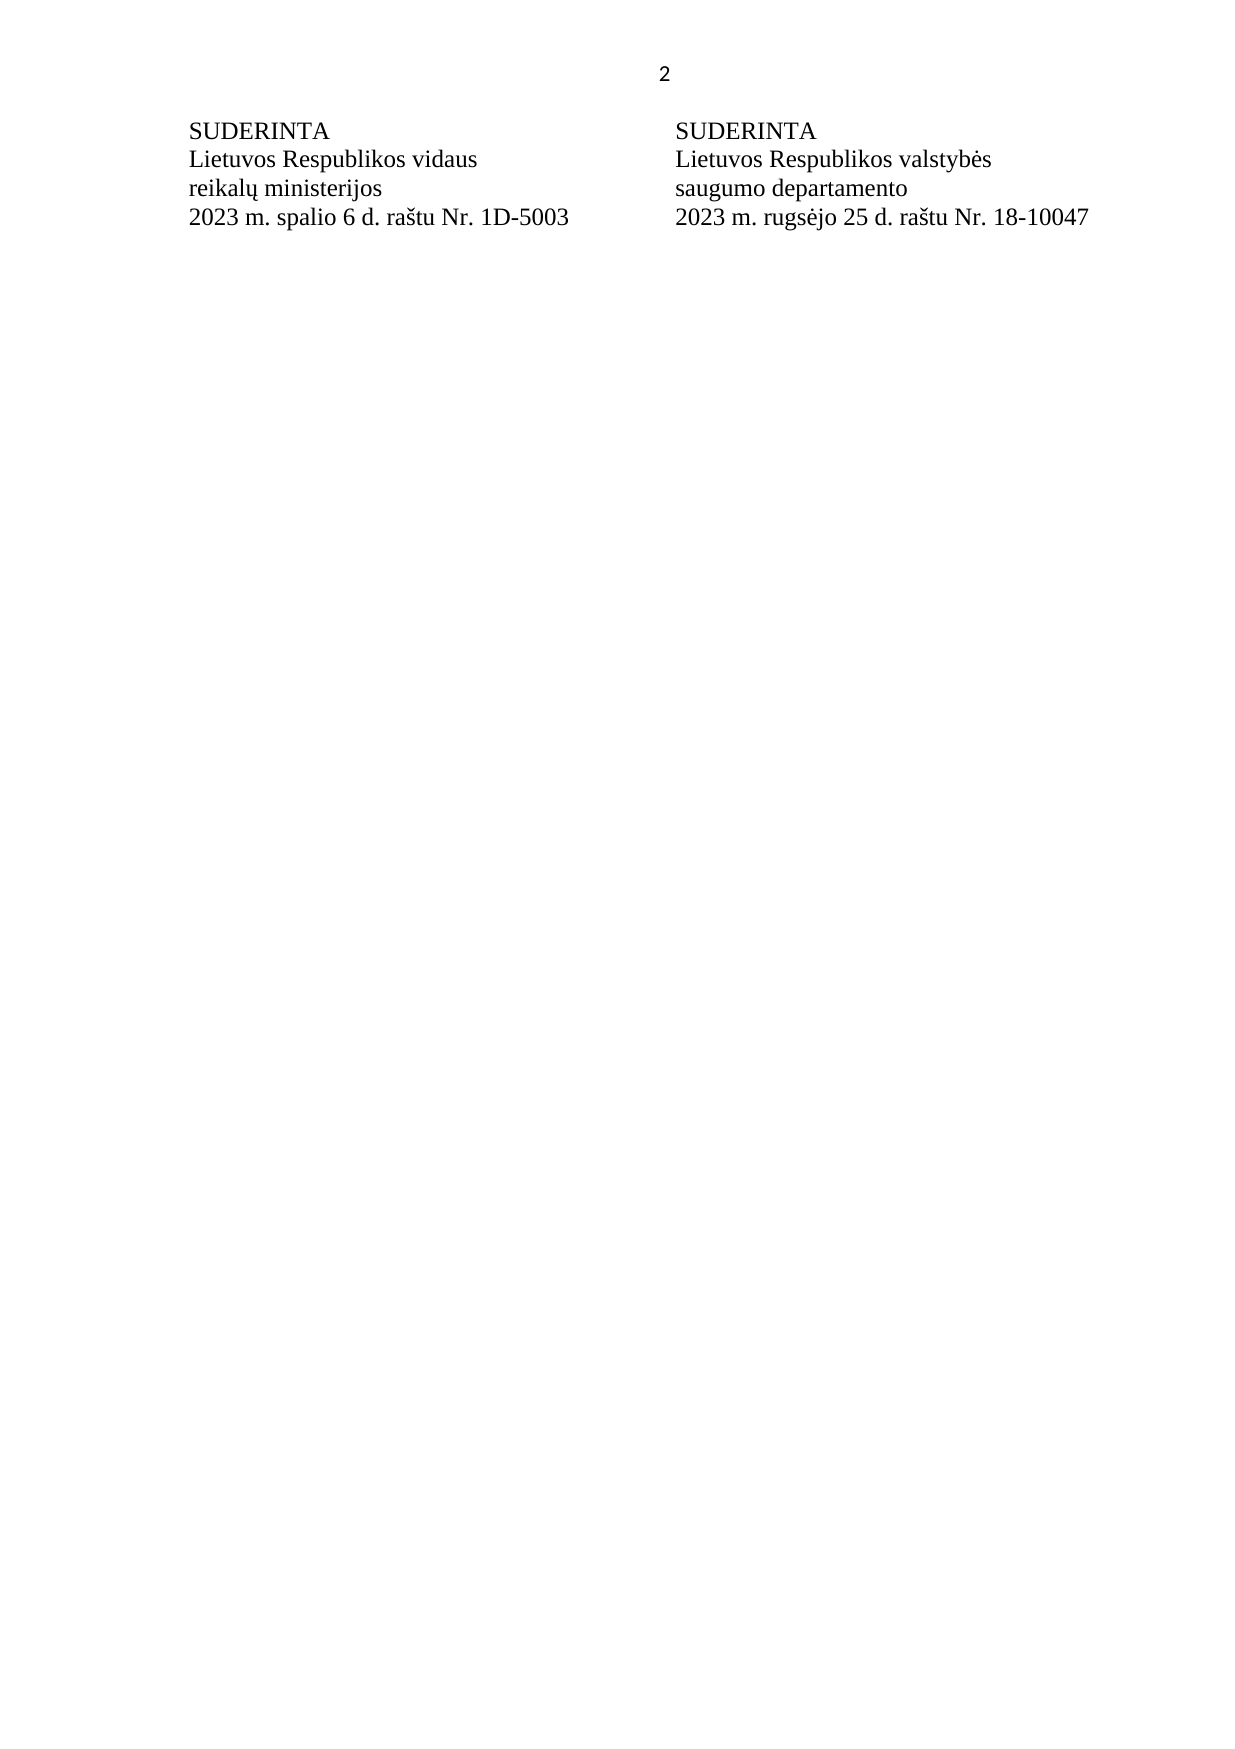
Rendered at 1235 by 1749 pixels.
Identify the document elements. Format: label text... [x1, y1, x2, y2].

table_header SUDERINTA Lietuvos Respublikos valstybės saugumo departamento 2023 m. rugsėjo 25 d. raštu Nr. 18-10047 [664, 116, 1167, 294]
table_header SUDERINTA Lietuvos Respublikos vidaus reikalų ministerijos 2023 m. spalio 6 d. raštu Nr. 1D-5003 [177, 116, 664, 294]
